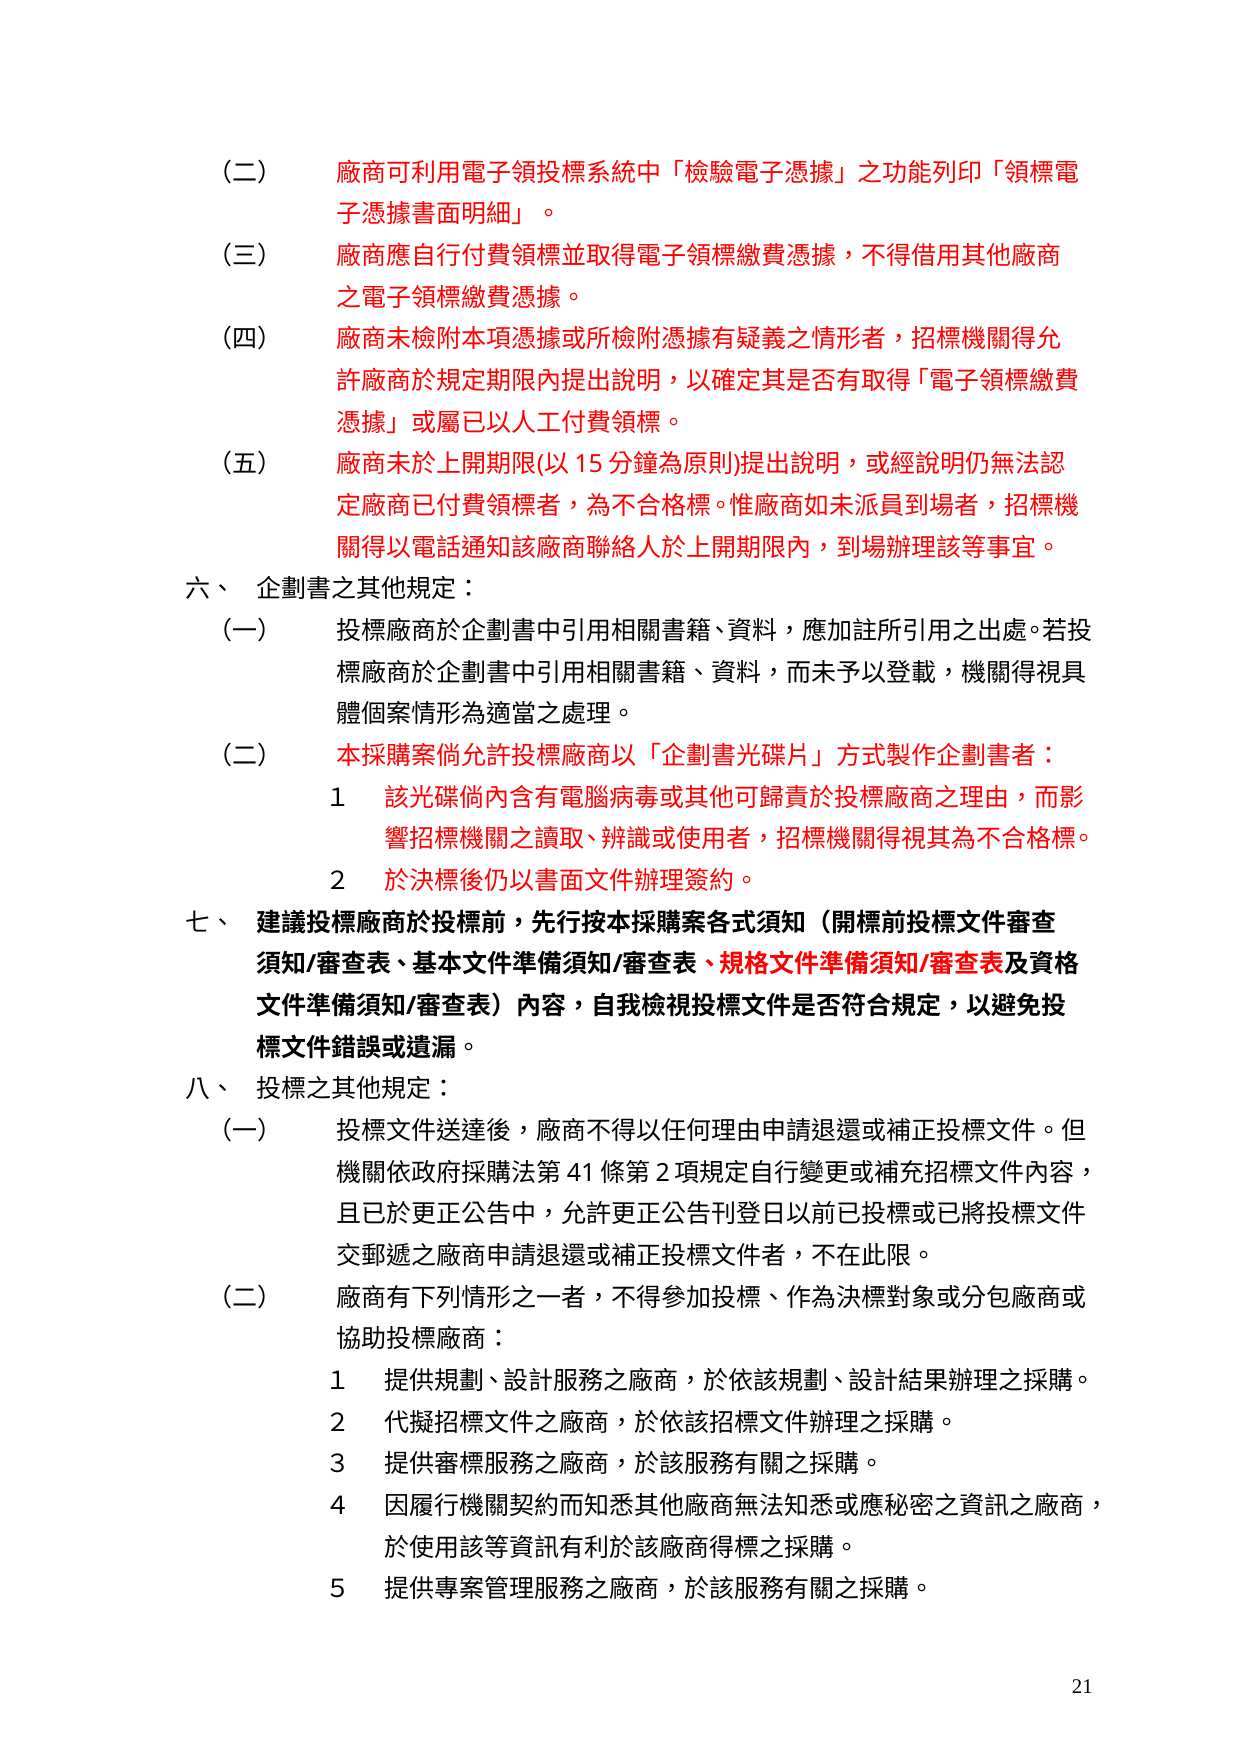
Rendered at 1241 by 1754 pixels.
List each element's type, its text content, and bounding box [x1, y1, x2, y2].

subtitle 廠商未檢附本項憑據或所檢附憑據有疑義之情形者，招標機關得允許廠商於規定期限內提出說明，以確定其是否有取得「電子領標繳費憑據」或屬已以人工付費領標。 [207, 314, 1079, 439]
subtitle 投標之其他規定： [185, 1064, 1079, 1106]
subtitle 企劃書之其他規定： [185, 564, 1092, 606]
subtitle 提供專案管理服務之廠商，於該服務有關之採購。 [325, 1564, 1092, 1606]
subtitle 該光碟倘內含有電腦病毒或其他可歸責於投標廠商之理由，而影響招標機關之讀取、辨識或使用者，招標機關得視其為不合格標。 [325, 773, 1092, 856]
subtitle 提供審標服務之廠商，於該服務有關之採購。 [325, 1439, 1092, 1481]
subtitle 提供規劃、設計服務之廠商，於依該規劃、設計結果辦理之採購。 [325, 1356, 1092, 1398]
subtitle 廠商應自行付費領標並取得電子領標繳費憑據，不得借用其他廠商之電子領標繳費憑據。 [207, 231, 1079, 314]
subtitle 廠商有下列情形之一者，不得參加投標、作為決標對象或分包廠商或協助投標廠商： [207, 1273, 1092, 1356]
subtitle 代擬招標文件之廠商，於依該招標文件辦理之採購。 [325, 1398, 1092, 1439]
subtitle 投標廠商於企劃書中引用相關書籍、資料，應加註所引用之出處。若投標廠商於企劃書中引用相關書籍、資料，而未予以登載，機關得視具體個案情形為適當之處理。 [207, 606, 1092, 731]
subtitle 因履行機關契約而知悉其他廠商無法知悉或應秘密之資訊之廠商，於使用該等資訊有利於該廠商得標之採購。 [325, 1481, 1092, 1564]
subtitle 廠商可利用電子領投標系統中「檢驗電子憑據」之功能列印「領標電子憑據書面明細」。 [207, 148, 1079, 231]
subtitle 廠商未於上開期限(以15分鐘為原則)提出說明，或經說明仍無法認定廠商已付費領標者，為不合格標。惟廠商如未派員到場者，招標機關得以電話通知該廠商聯絡人於上開期限內，到場辦理該等事宜。 [207, 439, 1079, 564]
subtitle 本採購案倘允許投標廠商以「企劃書光碟片」方式製作企劃書者： [207, 731, 1092, 773]
subtitle 於決標後仍以書面文件辦理簽約。 [325, 856, 1092, 898]
subtitle 投標文件送達後，廠商不得以任何理由申請退還或補正投標文件。但機關依政府採購法第41條第2項規定自行變更或補充招標文件內容，且已於更正公告中，允許更正公告刊登日以前已投標或已將投標文件交郵遞之廠商申請退還或補正投標文件者，不在此限。 [207, 1106, 1092, 1273]
subtitle 建議投標廠商於投標前，先行按本採購案各式須知（開標前投標文件審查須知/審查表、基本文件準備須知/審查表、規格文件準備須知/審查表及資格文件準備須知/審查表）內容，自我檢視投標文件是否符合規定，以避免投標文件錯誤或遺漏。 [185, 898, 1079, 1064]
